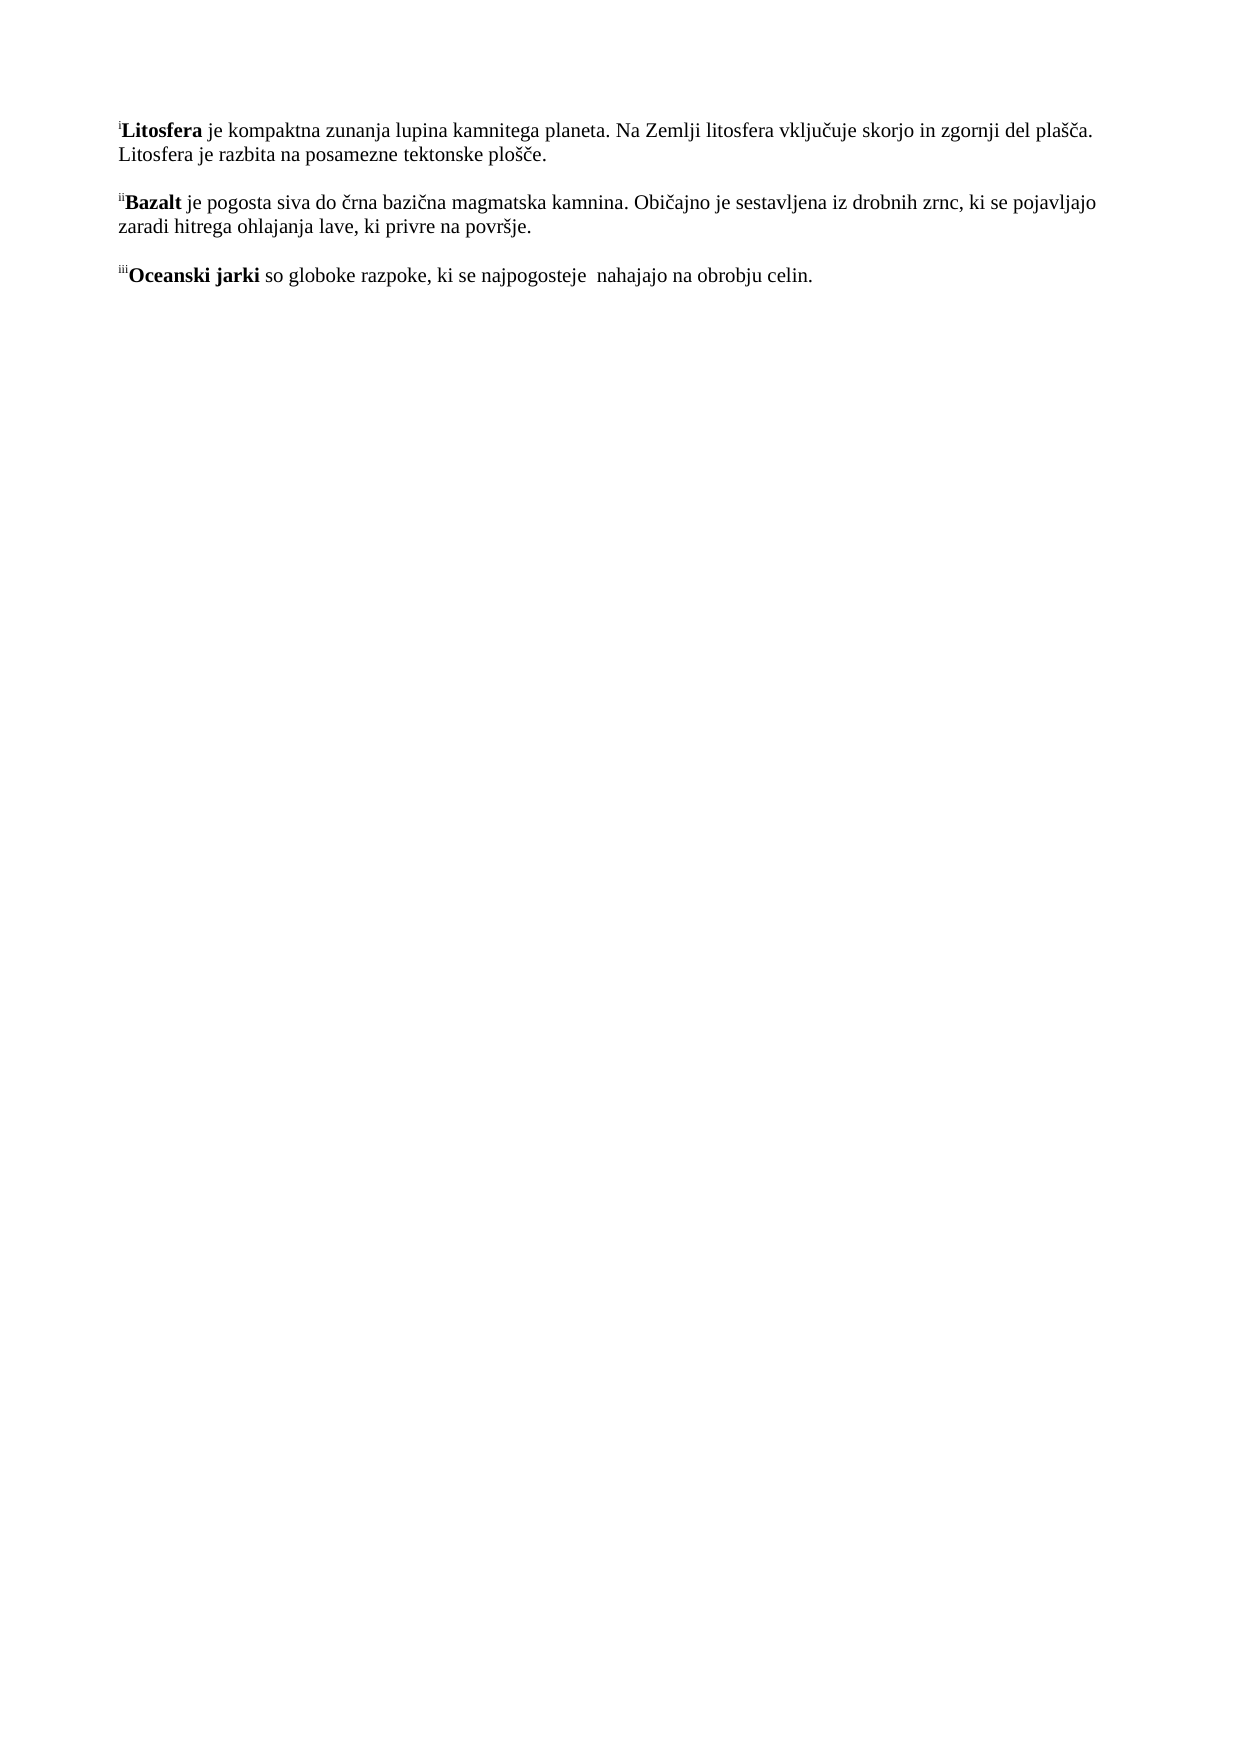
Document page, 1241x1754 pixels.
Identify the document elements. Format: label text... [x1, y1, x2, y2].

text Bazalt je pogosta siva do črna bazična magmatska kamnina. Običajno je sestavljena iz drobnih zrnc, ki se pojavljajo zaradi hitrega ohlajanja lave, ki privre na površje. [118, 190, 1122, 238]
text Oceanski jarki so globoke razpoke, ki se najpogosteje nahajajo na obrobju celin. [118, 262, 1122, 287]
text Litosfera je kompaktna zunanja lupina kamnitega planeta. Na Zemlji litosfera vključuje skorjo in zgornji del plašča. Litosfera je razbita na posamezne tektonske plošče. [118, 118, 1122, 166]
